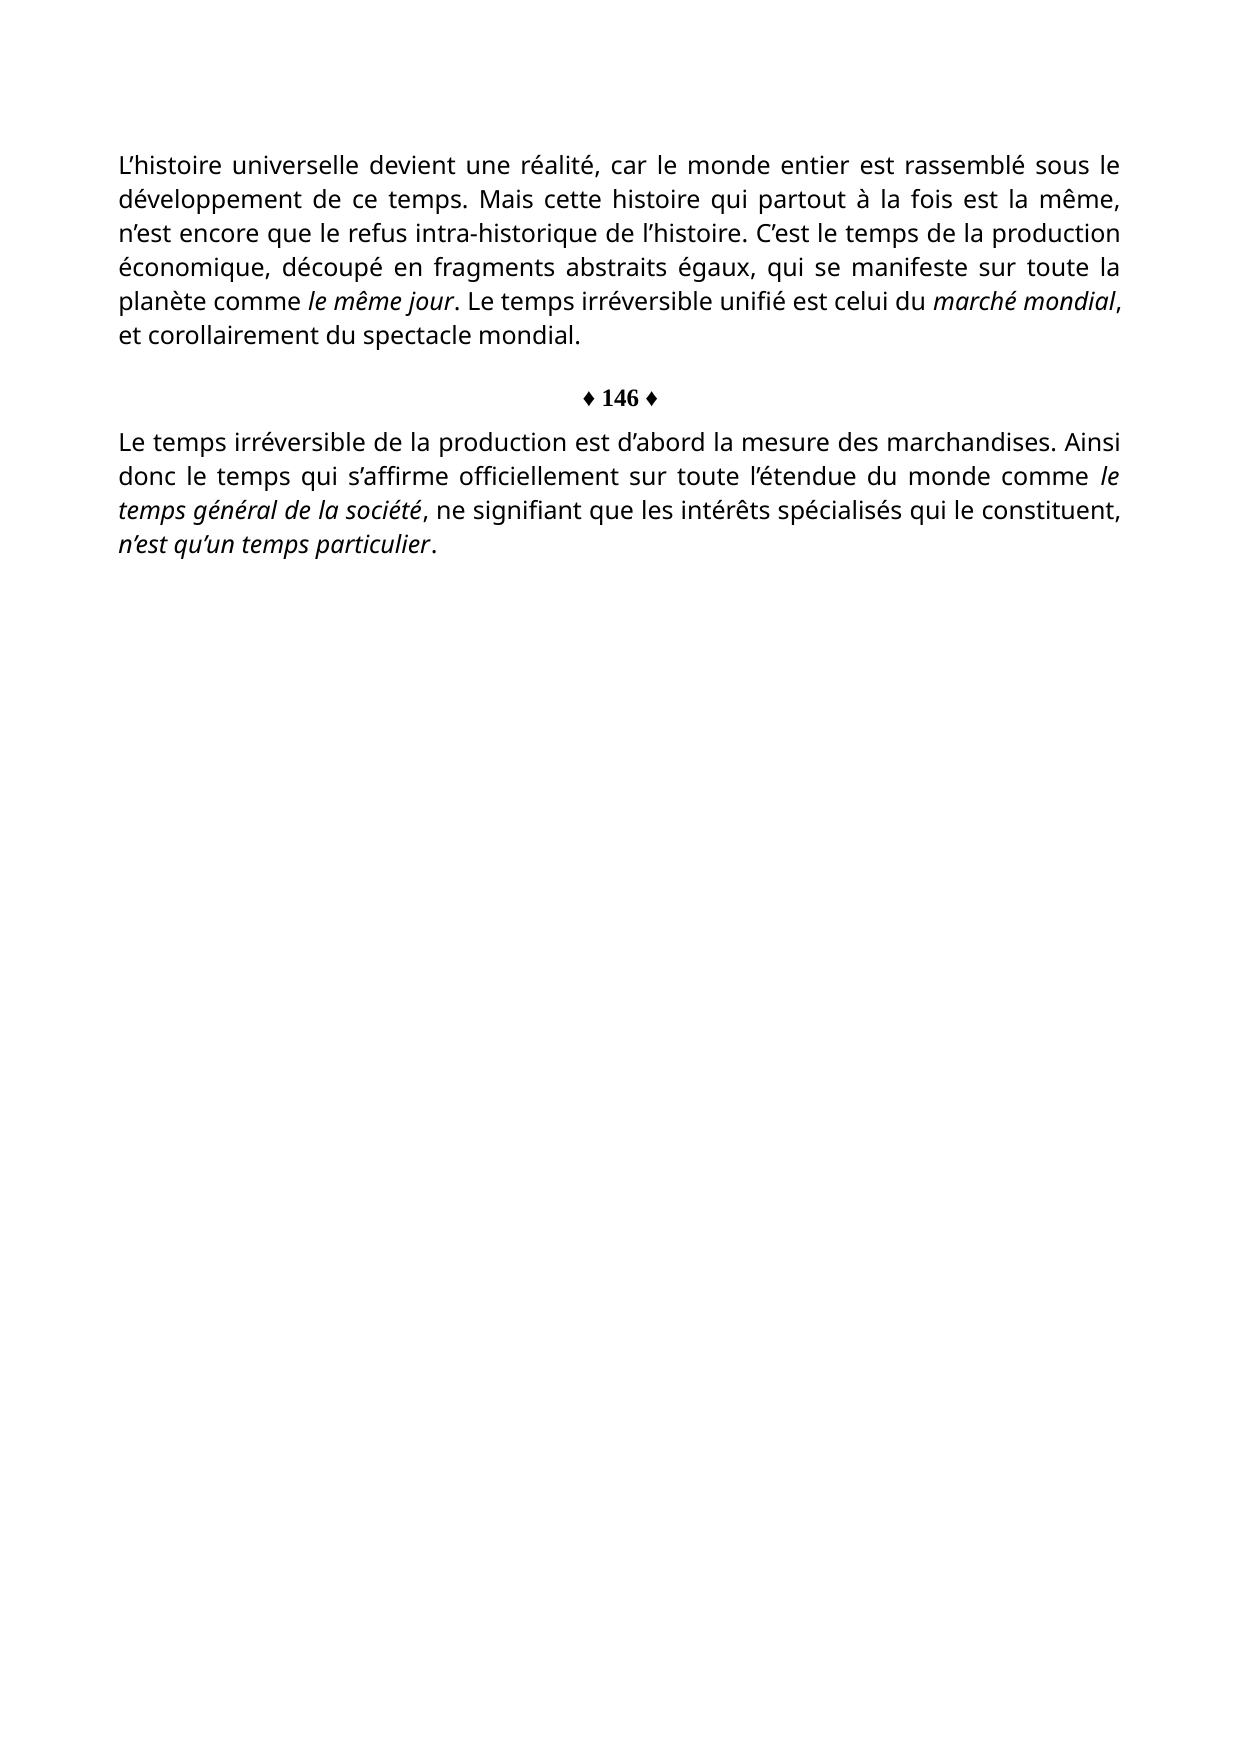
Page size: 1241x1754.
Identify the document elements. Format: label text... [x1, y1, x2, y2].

text Le temps irréversible de la production est d’abord la mesure des marchandises. Ainsi donc le temps qui s’affirme officiellement sur toute l’étendue du monde comme le temps général de la société, ne signifiant que les intérêts spécialisés qui le constituent, n’est qu’un temps particulier. [118, 425, 1122, 561]
text L’histoire universelle devient une réalité, car le monde entier est rassemblé sous le développement de ce temps. Mais cette histoire qui partout à la fois est la même, n’est encore que le refus intra-historique de l’histoire. C’est le temps de la production économique, découpé en fragments abstraits égaux, qui se manifeste sur toute la planète comme le même jour. Le temps irréversible unifié est celui du marché mondial, et corollairement du spectacle mondial. [118, 148, 1122, 352]
subtitle ♦ 146 ♦ [118, 383, 1122, 412]
